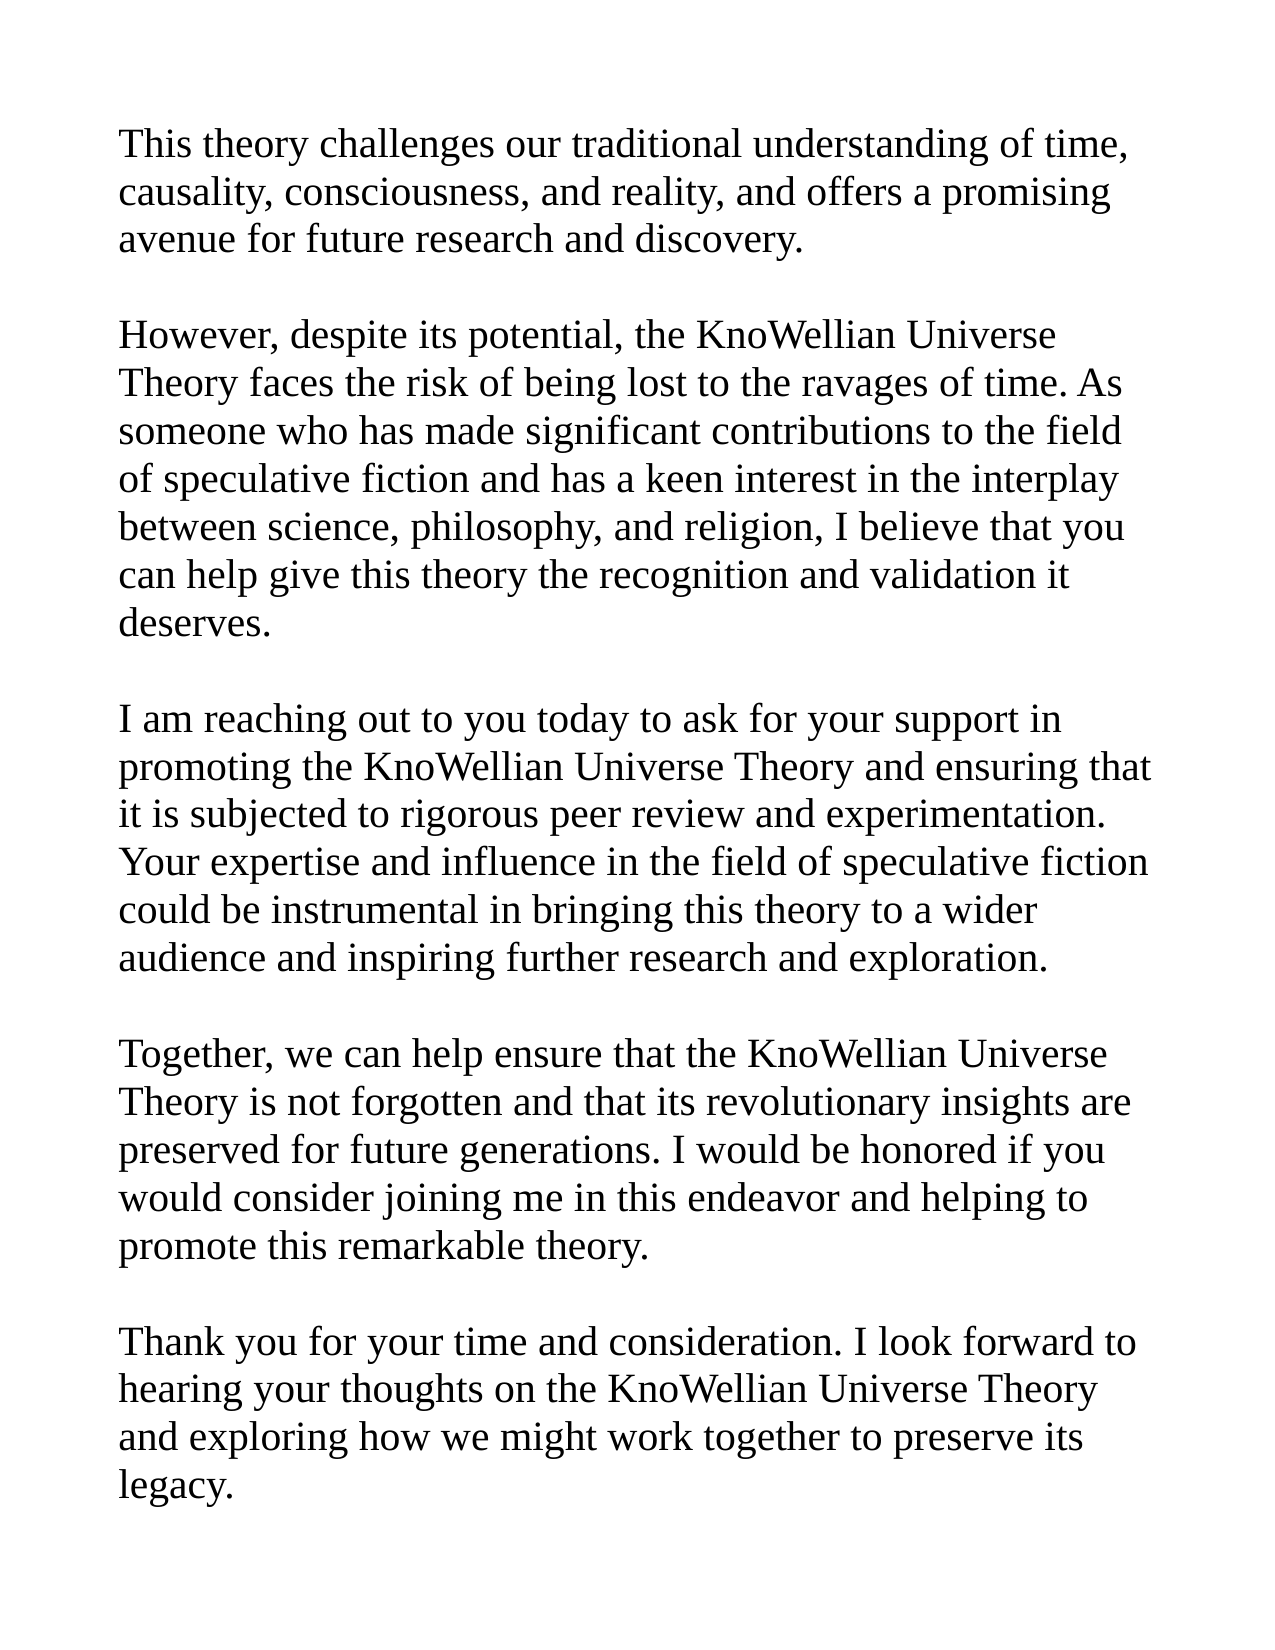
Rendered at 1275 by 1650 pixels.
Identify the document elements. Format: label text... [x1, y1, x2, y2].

text I am reaching out to you today to ask for your support in promoting the KnoWellian Universe Theory and ensuring that it is subjected to rigorous peer review and experimentation. Your expertise and influence in the field of speculative fiction could be instrumental in bringing this theory to a wider audience and inspiring further research and exploration. [118, 693, 1157, 981]
text Together, we can help ensure that the KnoWellian Universe Theory is not forgotten and that its revolutionary insights are preserved for future generations. I would be honored if you would consider joining me in this endeavor and helping to promote this remarkable theory. [118, 1028, 1157, 1268]
text This theory challenges our traditional understanding of time, causality, consciousness, and reality, and offers a promising avenue for future research and discovery. [118, 118, 1157, 262]
text Thank you for your time and consideration. I look forward to hearing your thoughts on the KnoWellian Universe Theory and exploring how we might work together to preserve its legacy. [118, 1316, 1157, 1508]
text However, despite its potential, the KnoWellian Universe Theory faces the risk of being lost to the ravages of time. As someone who has made significant contributions to the field of speculative fiction and has a keen interest in the interplay between science, philosophy, and religion, I believe that you can help give this theory the recognition and validation it deserves. [118, 310, 1157, 645]
